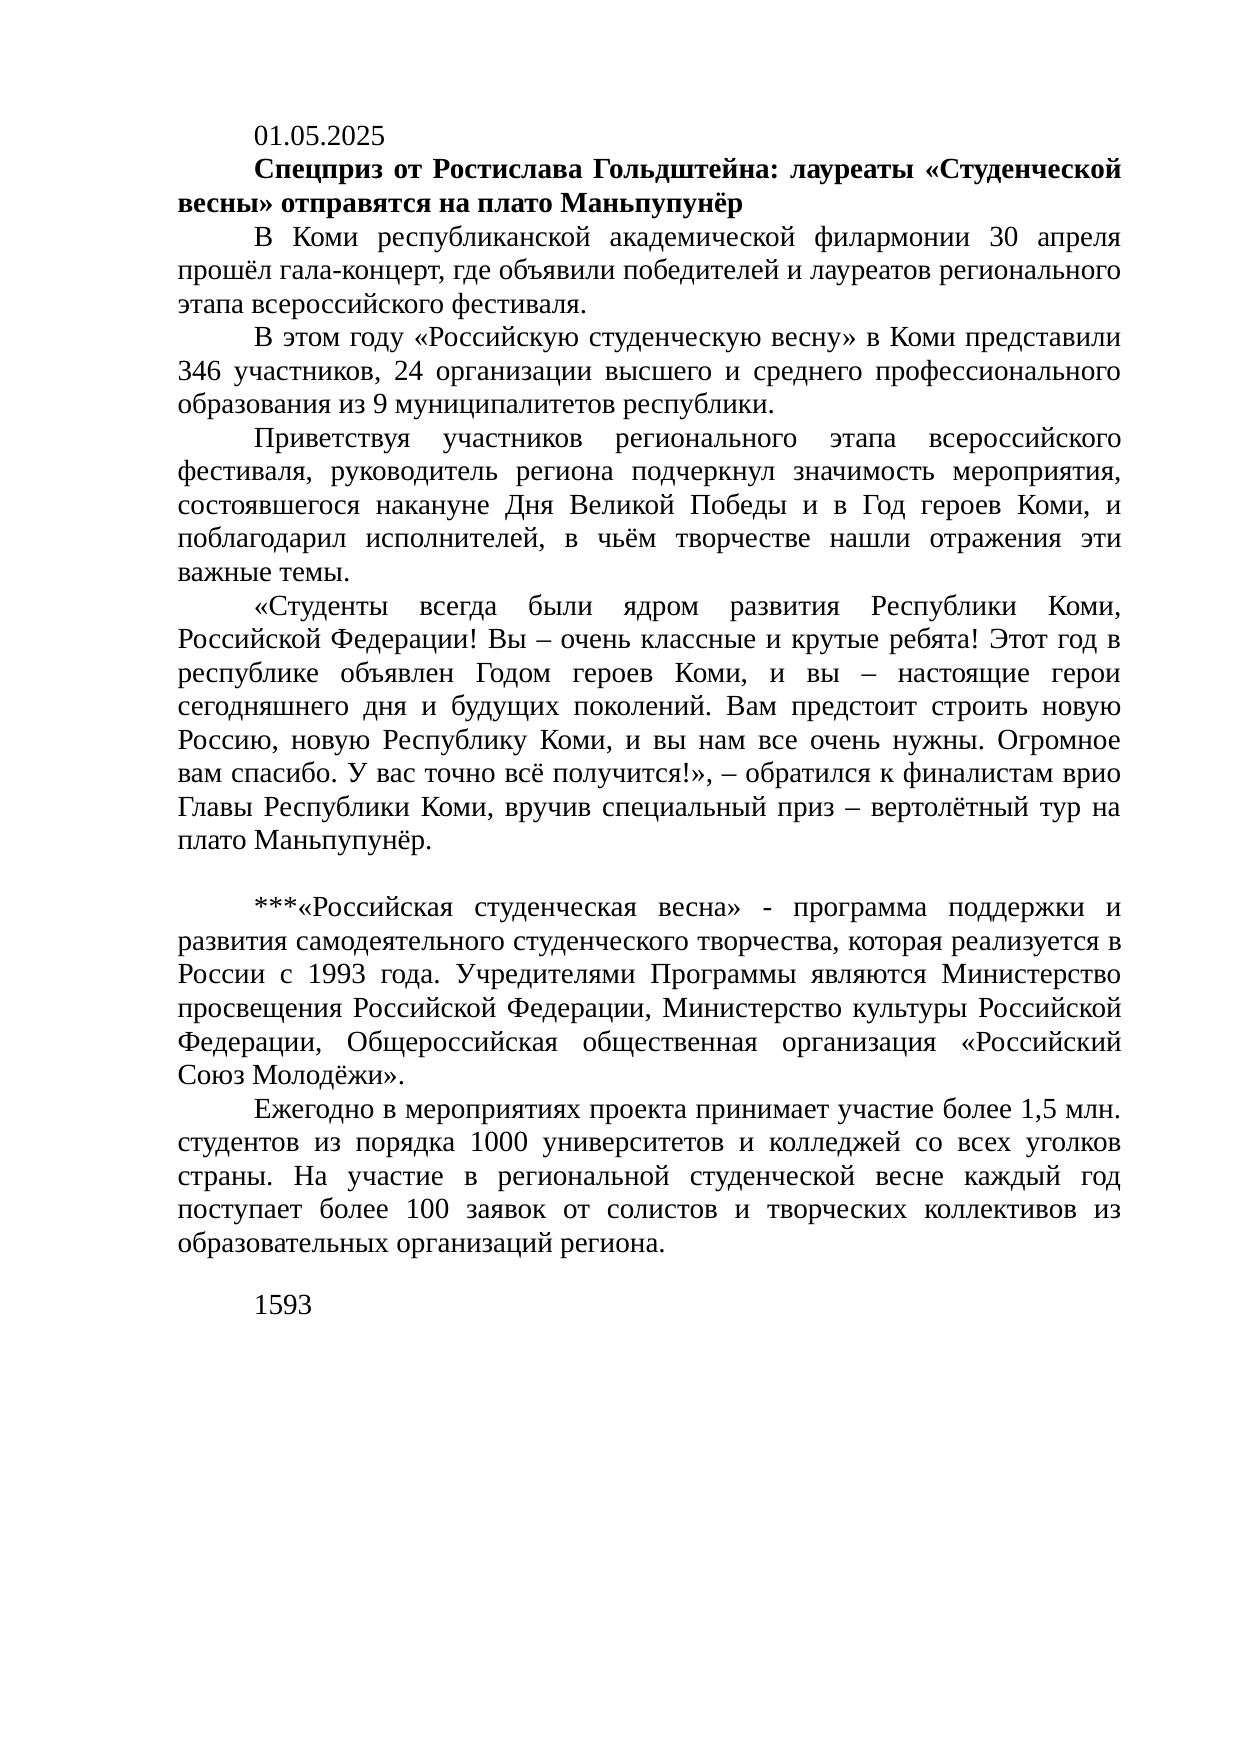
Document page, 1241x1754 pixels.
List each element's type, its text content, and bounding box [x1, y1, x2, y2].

text В этом году «Российскую студенческую весну» в Коми представили 346 участников, 24 организации высшего и среднего профессионального образования из 9 муниципалитетов республики. [177, 319, 1122, 420]
text 1593 [177, 1287, 1122, 1321]
subtitle Спецприз от Ростислава Гольдштейна: лауреаты «Студенческой весны» отправятся на плато Маньпупунёр [177, 152, 1122, 219]
text «Студенты всегда были ядром развития Республики Коми, Российской Федерации! Вы – очень классные и крутые ребята! Этот год в республике объявлен Годом героев Коми, и вы – настоящие герои сегодняшнего дня и будущих поколений. Вам предстоит строить новую Россию, новую Республику Коми, и вы нам все очень нужны. Огромное вам спасибо. У вас точно всё получится!», – обратился к финалистам врио Главы Республики Коми, вручив специальный приз – вертолётный тур на плато Маньпупунёр. [177, 588, 1122, 856]
subtitle 01.05.2025 [177, 118, 1122, 152]
text Ежегодно в мероприятиях проекта принимает участие более 1,5 млн. студентов из порядка 1000 университетов и колледжей со всех уголков страны. На участие в региональной студенческой весне каждый год поступает более 100 заявок от солистов и творческих коллективов из образовательных организаций региона. [177, 1091, 1122, 1258]
text ***«Российская студенческая весна» - программа поддержки и развития самодеятельного студенческого творчества, которая реализуется в России с 1993 года. Учредителями Программы являются Министерство просвещения Российской Федерации, Министерство культуры Российской Федерации, Общероссийская общественная организация «Российский Союз Молодёжи». [177, 889, 1122, 1091]
text Приветствуя участников регионального этапа всероссийского фестиваля, руководитель региона подчеркнул значимость мероприятия, состоявшегося накануне Дня Великой Победы и в Год героев Коми, и поблагодарил исполнителей, в чьём творчестве нашли отражения эти важные темы. [177, 420, 1122, 588]
text В Коми республиканской академической филармонии 30 апреля прошёл гала-концерт, где объявили победителей и лауреатов регионального этапа всероссийского фестиваля. [177, 219, 1122, 319]
